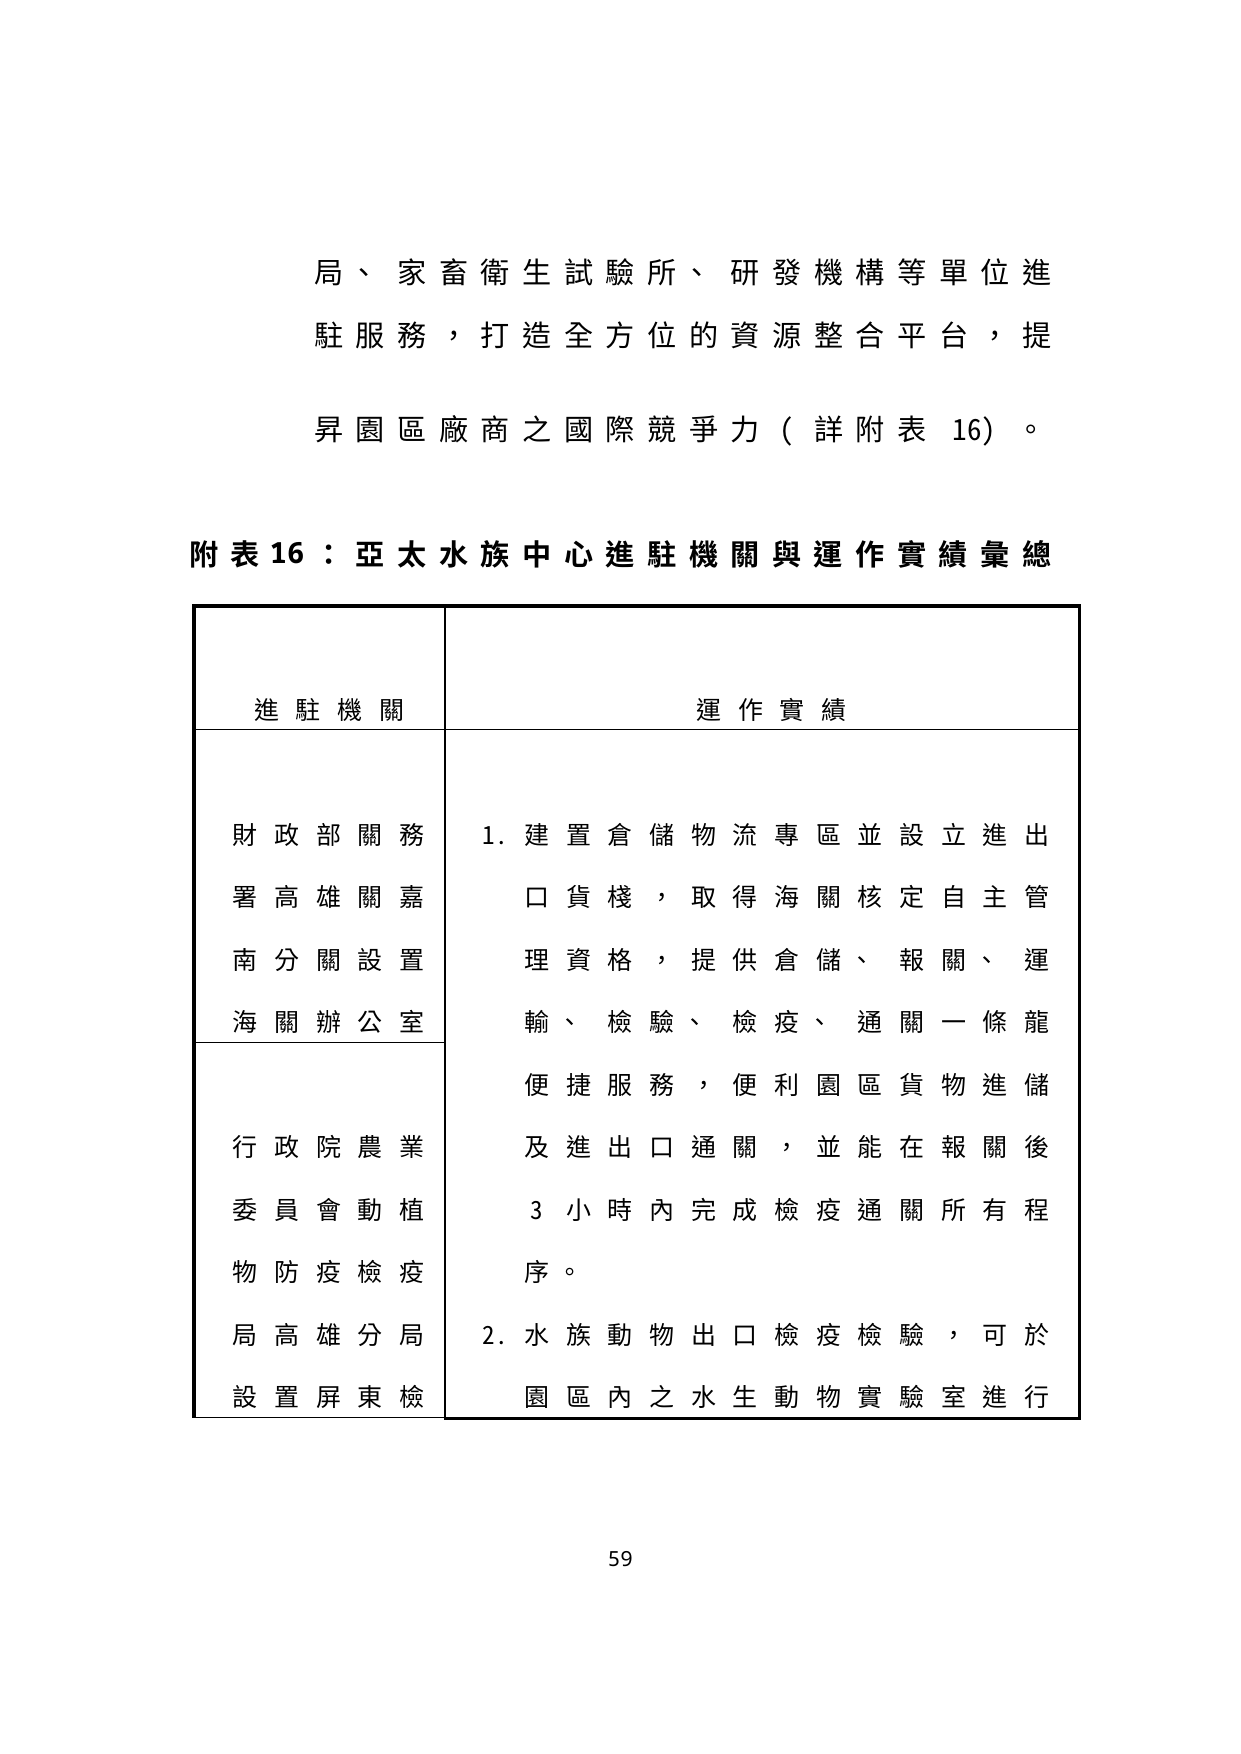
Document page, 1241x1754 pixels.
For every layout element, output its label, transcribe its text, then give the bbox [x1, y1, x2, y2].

table_header 運作實績 [446, 608, 1078, 729]
table_header 進駐機關 [196, 608, 444, 729]
table_cell 財政部關務署高雄關嘉南分關設置海關辦公室 [196, 730, 444, 1042]
text 附表16：亞太水族中心進駐機關與運作實績彙總 [183, 479, 1058, 604]
text 局、家畜衛生試驗所、研發機構等單位進駐服務，打造全方位的資源整合平台，提昇園區廠商之國際競爭力(詳附表16)。 [301, 229, 1058, 479]
table_cell 行政院農業委員會動植物防疫檢疫局高雄分局設置屏東檢 [196, 1043, 444, 1417]
table_cell 1.建置倉儲物流專區並設立進出口貨棧，取得海關核定自主管理資格，提供倉儲、報關、運輸、檢驗、檢疫、通關一條龍便捷服務，便利園區貨物進儲及進出口通關，並能在報關後3小時內完成檢疫通關所有程序。 2.水族動物出口檢疫檢驗，可於園區內之水生動物實驗室進行 [446, 730, 1078, 1417]
